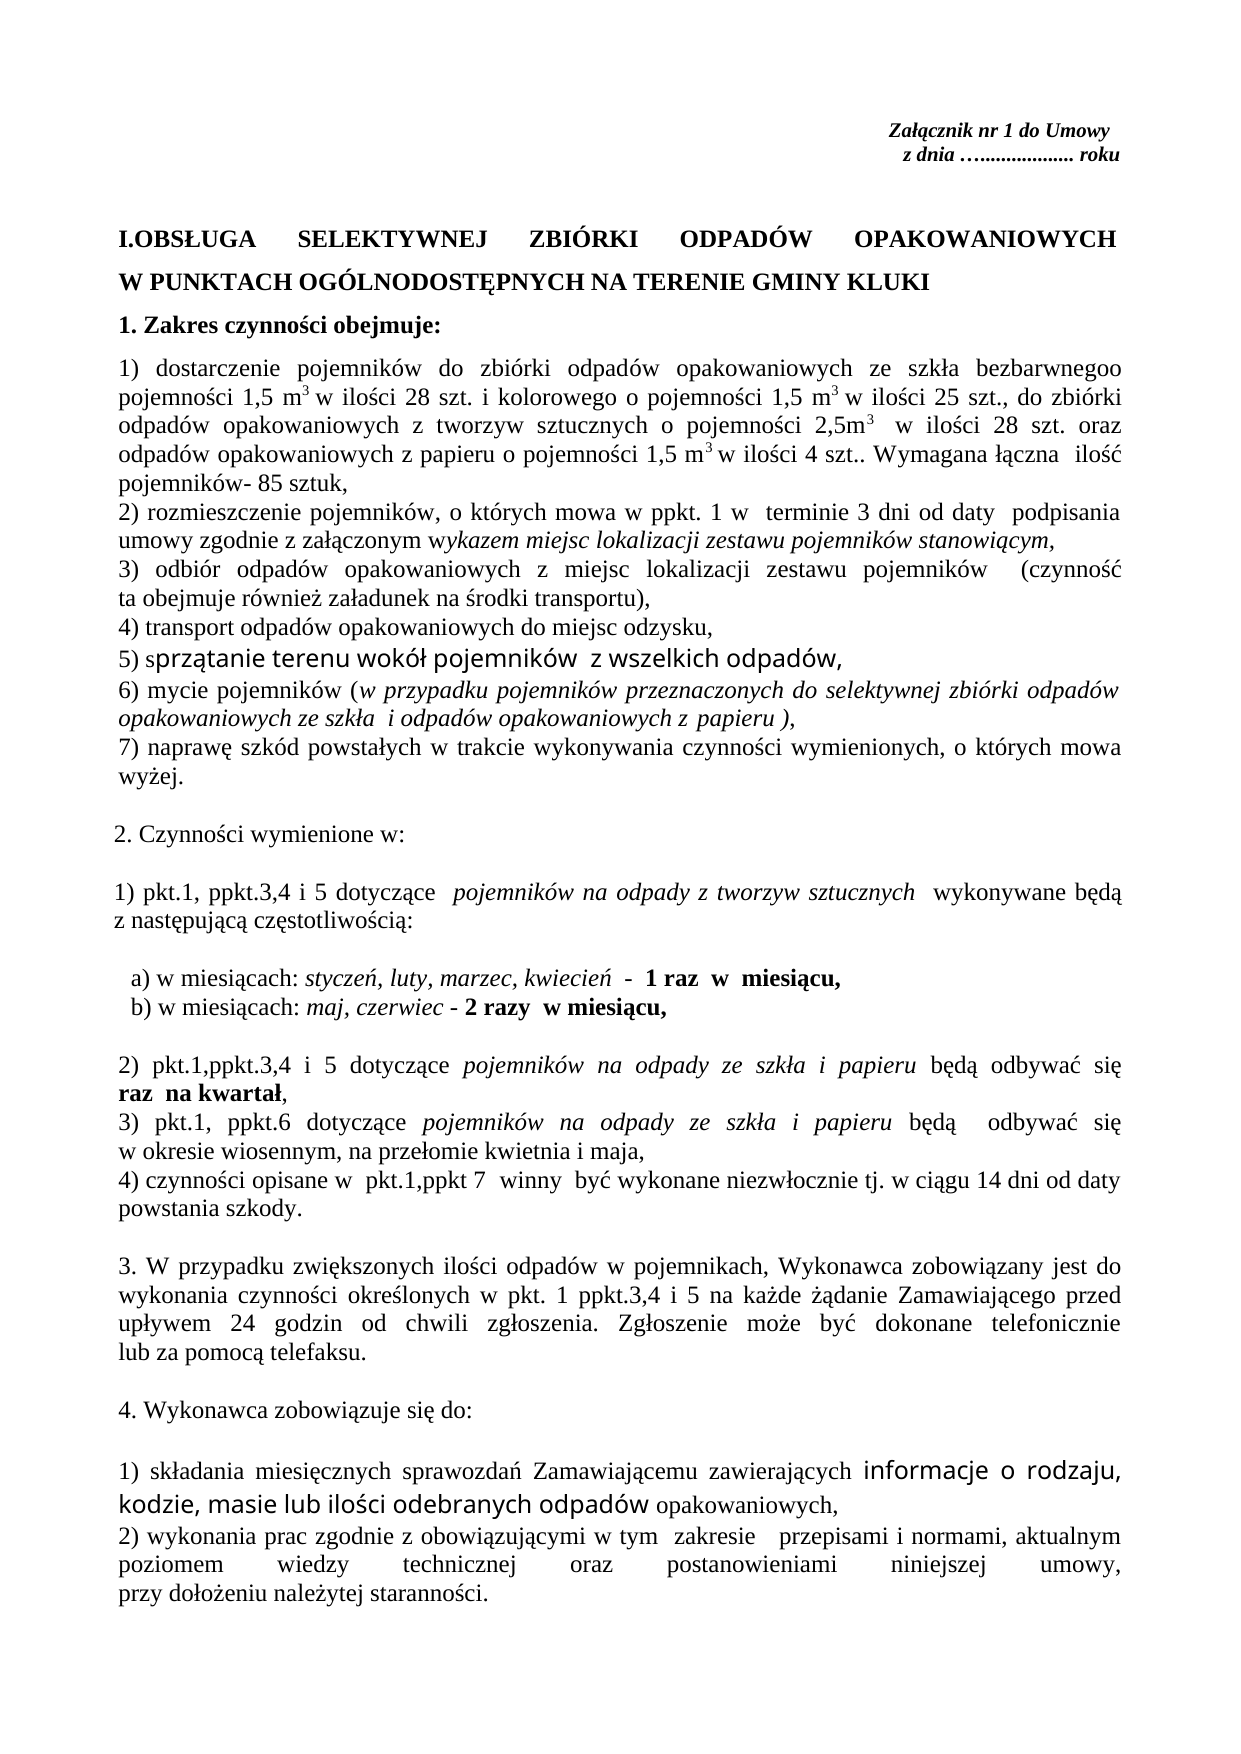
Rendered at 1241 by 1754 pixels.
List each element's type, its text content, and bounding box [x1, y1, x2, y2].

text 2) rozmieszczenie pojemników, o których mowa w ppkt. 1 w terminie 3 dni od daty podpisania umowy zgodnie z załączonym wykazem miejsc lokalizacji zestawu pojemników stanowiącym, [118, 497, 1122, 554]
text 3. W przypadku zwiększonych ilości odpadów w pojemnikach, Wykonawca zobowiązany jest do wykonania czynności określonych w pkt. 1 ppkt.3,4 i 5 na każde żądanie Zamawiającego przed upływem 24 godzin od chwili zgłoszenia. Zgłoszenie może być dokonane telefonicznie lub za pomocą telefaksu. [118, 1251, 1122, 1366]
text 7) naprawę szkód powstałych w trakcie wykonywania czynności wymienionych, o których mowa wyżej. [118, 732, 1122, 790]
text 4. Wykonawca zobowiązuje się do: [118, 1395, 1122, 1423]
text 2) pkt.1,ppkt.3,4 i 5 dotyczące pojemników na odpady ze szkła i papieru będą odbywać się raz na kwartał, [118, 1050, 1122, 1107]
text 3) pkt.1, ppkt.6 dotyczące pojemników na odpady ze szkła i papieru będą odbywać się w okresie wiosennym, na przełomie kwietnia i maja, [118, 1107, 1122, 1165]
text 4) czynności opisane w pkt.1,ppkt 7 winny być wykonane niezwłocznie tj. w ciągu 14 dni od daty powstania szkody. [118, 1165, 1122, 1222]
text I.OBSŁUGA SELEKTYWNEJ ZBIÓRKI ODPADÓW OPAKOWANIOWYCH W PUNKTACH OGÓLNODOSTĘPNYCH NA TERENIE GMINY KLUKI [118, 224, 1117, 296]
text 1) składania miesięcznych sprawozdań Zamawiającemu zawierających informacje o rodzaju, kodzie, masie lub ilości odebranych odpadów opakowaniowych, [118, 1453, 1122, 1521]
text a) w miesiącach: styczeń, luty, marzec, kwiecień - 1 raz w miesiącu, [118, 963, 1122, 992]
text 5) sprzątanie terenu wokół pojemników z wszelkich odpadów, [118, 641, 1122, 675]
text 1) pkt.1, ppkt.3,4 i 5 dotyczące pojemników na odpady z tworzyw sztucznych wykonywane będą z następującą częstotliwością: [113, 877, 1122, 934]
text 1) dostarczenie pojemników do zbiórki odpadów opakowaniowych ze szkła bezbarwnegoo pojemności 1,5 m3 w ilości 28 szt. i kolorowego o pojemności 1,5 m3 w ilości 25 szt., do zbiórki odpadów opakowaniowych z tworzyw sztucznych o pojemności 2,5m3 w ilości 28 szt. oraz odpadów opakowaniowych z papieru o pojemności 1,5 m3 w ilości 4 szt.. Wymagana łączna ilość pojemników- 85 sztuk, [118, 353, 1122, 497]
text b) w miesiącach: maj, czerwiec - 2 razy w miesiącu, [118, 992, 1122, 1021]
text z dnia ….................. roku [118, 142, 1122, 166]
text 2) wykonania prac zgodnie z obowiązującymi w tym zakresie przepisami i normami, aktualnym poziomem wiedzy technicznej oraz postanowieniami niniejszej umowy, przy dołożeniu należytej staranności. [118, 1521, 1122, 1607]
text 6) mycie pojemników (w przypadku pojemników przeznaczonych do selektywnej zbiórki odpadów opakowaniowych ze szkła i odpadów opakowaniowych z papieru ), [118, 675, 1122, 732]
text 1. Zakres czynności obejmuje: [118, 310, 1117, 339]
text 4) transport odpadów opakowaniowych do miejsc odzysku, [118, 612, 1122, 641]
text Załącznik nr 1 do Umowy [118, 118, 1122, 142]
text 2. Czynności wymienione w: [113, 819, 1122, 848]
text 3) odbiór odpadów opakowaniowych z miejsc lokalizacji zestawu pojemników (czynność ta obejmuje również załadunek na środki transportu), [118, 554, 1122, 612]
